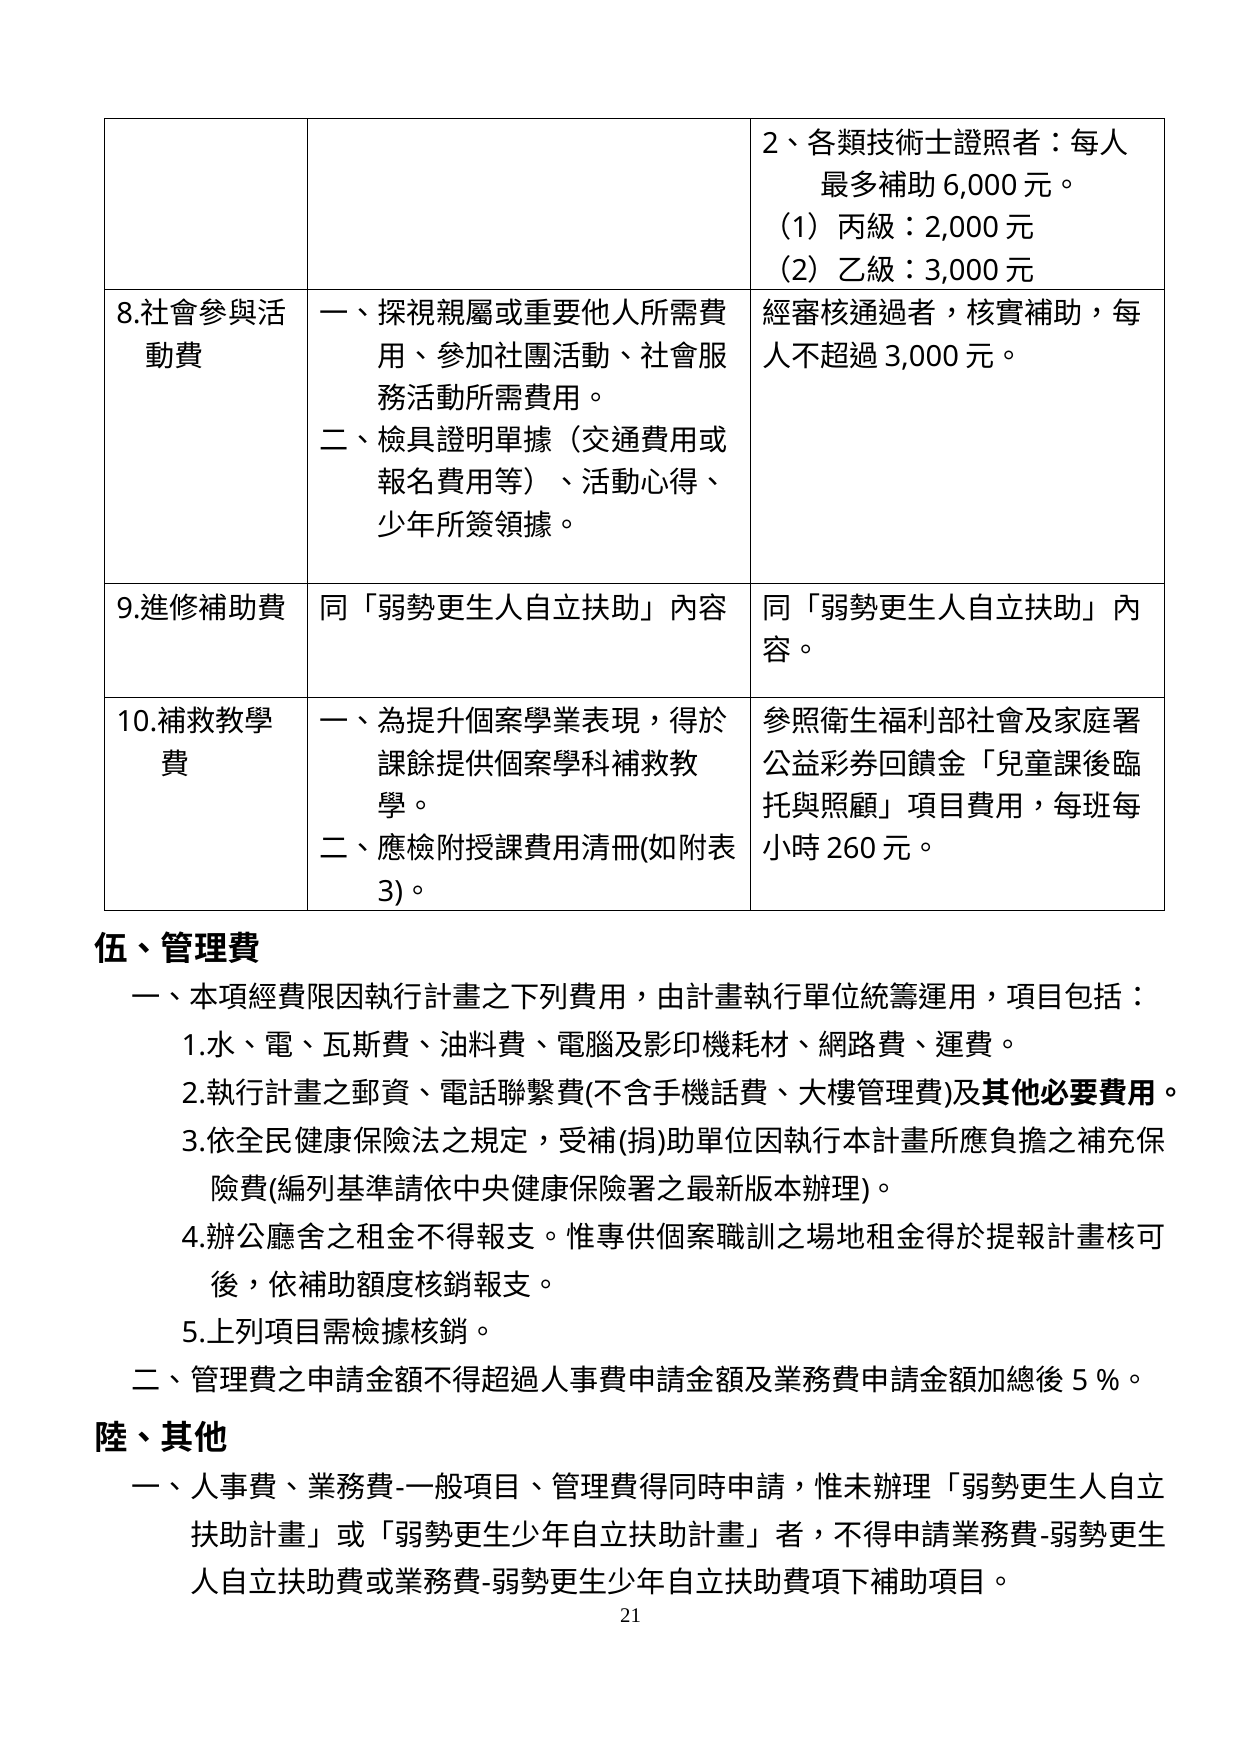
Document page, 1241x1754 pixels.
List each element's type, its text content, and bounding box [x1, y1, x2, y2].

text 2.執行計畫之郵資、電話聯繫費(不含手機話費、大樓管理費)及其他必要費用。 [181, 1065, 1167, 1113]
table_cell 同「弱勢更生人自立扶助」內容。 [751, 584, 1164, 697]
table_cell [105, 119, 307, 289]
text 一、人事費、業務費-一般項目、管理費得同時申請，惟未辦理「弱勢更生人自立扶助計畫」或「弱勢更生少年自立扶助計畫」者，不得申請業務費-弱勢更生人自立扶助費或業務費-弱勢更生少年自立扶助費項下補助項目。 [131, 1459, 1167, 1602]
table_cell 2、各類技術士證照者：每人最多補助6,000元。 （1）丙級：2,000元 （2）乙級：3,000元 [751, 119, 1164, 289]
table_cell [308, 119, 750, 289]
text 一、本項經費限因執行計畫之下列費用，由計畫執行單位統籌運用，項目包括： [131, 969, 1167, 1017]
table_cell 一、探視親屬或重要他人所需費用、參加社團活動、社會服務活動所需費用。 二、檢具證明單據（交通費用或報名費用等）、活動心得、少年所簽領據。 [308, 290, 750, 583]
text 4.辦公廳舍之租金不得報支。惟專供個案職訓之場地租金得於提報計畫核可後，依補助額度核銷報支。 [181, 1209, 1167, 1304]
text 1.水、電、瓦斯費、油料費、電腦及影印機耗材、網路費、運費。 [181, 1017, 1167, 1065]
table_cell 8.社會參與活動費 [105, 290, 307, 583]
text 二、管理費之申請金額不得超過人事費申請金額及業務費申請金額加總後 5 %。 [131, 1352, 1167, 1400]
text 伍、管理費 [94, 923, 1167, 969]
text 陸、其他 [94, 1413, 1167, 1459]
table_cell 9.進修補助費 [105, 584, 307, 697]
text 3.依全民健康保險法之規定，受補(捐)助單位因執行本計畫所應負擔之補充保險費(編列基準請依中央健康保險署之最新版本辦理)。 [181, 1113, 1167, 1209]
table_cell 一、為提升個案學業表現，得於課餘提供個案學科補救教學。 二、應檢附授課費用清冊(如附表3)。 [308, 698, 750, 910]
table_cell 參照衛生福利部社會及家庭署公益彩券回饋金「兒童課後臨托與照顧」項目費用，每班每小時260元。 [751, 698, 1164, 910]
table_cell 同「弱勢更生人自立扶助」內容 [308, 584, 750, 697]
table_cell 10.補救教學費 [105, 698, 307, 910]
text 5.上列項目需檢據核銷。 [181, 1304, 1167, 1352]
table_cell 經審核通過者，核實補助，每人不超過3,000元。 [751, 290, 1164, 583]
